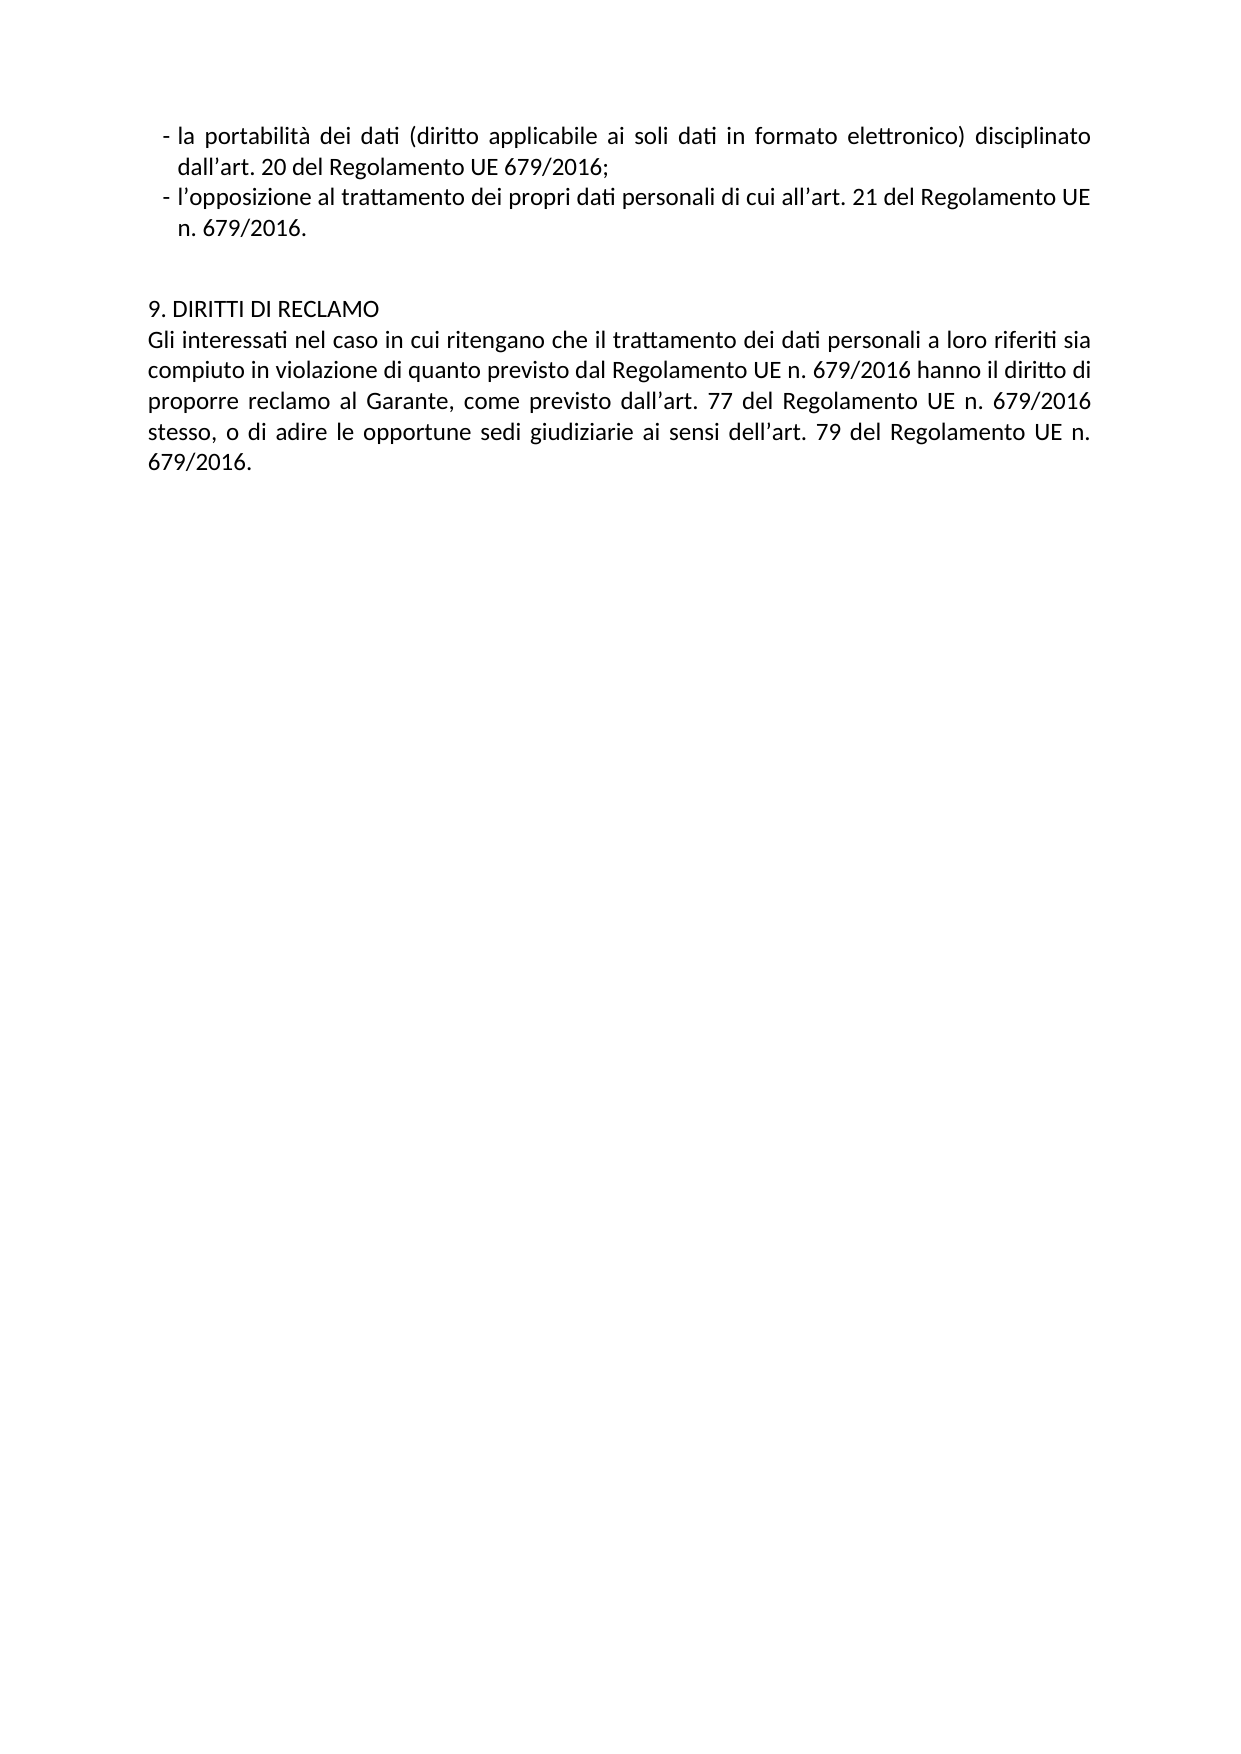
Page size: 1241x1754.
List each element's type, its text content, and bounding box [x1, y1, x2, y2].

text 9. DIRITTI DI RECLAMO [148, 293, 1092, 324]
text Gli interessati nel caso in cui ritengano che il trattamento dei dati personali a loro riferiti sia compiuto in violazione di quanto previsto dal Regolamento UE n. 679/2016 hanno il diritto di proporre reclamo al Garante, come previsto dall’art. 77 del Regolamento UE n. 679/2016 stesso, o di adire le opportune sedi giudiziarie ai sensi dell’art. 79 del Regolamento UE n. 679/2016. [148, 324, 1092, 477]
list l’opposizione al trattamento dei propri dati personali di cui all’art. 21 del Regolamento UE n. 679/2016. [162, 181, 1092, 242]
list la portabilità dei dati (diritto applicabile ai soli dati in formato elettronico) disciplinato dall’art. 20 del Regolamento UE 679/2016; [162, 120, 1092, 181]
